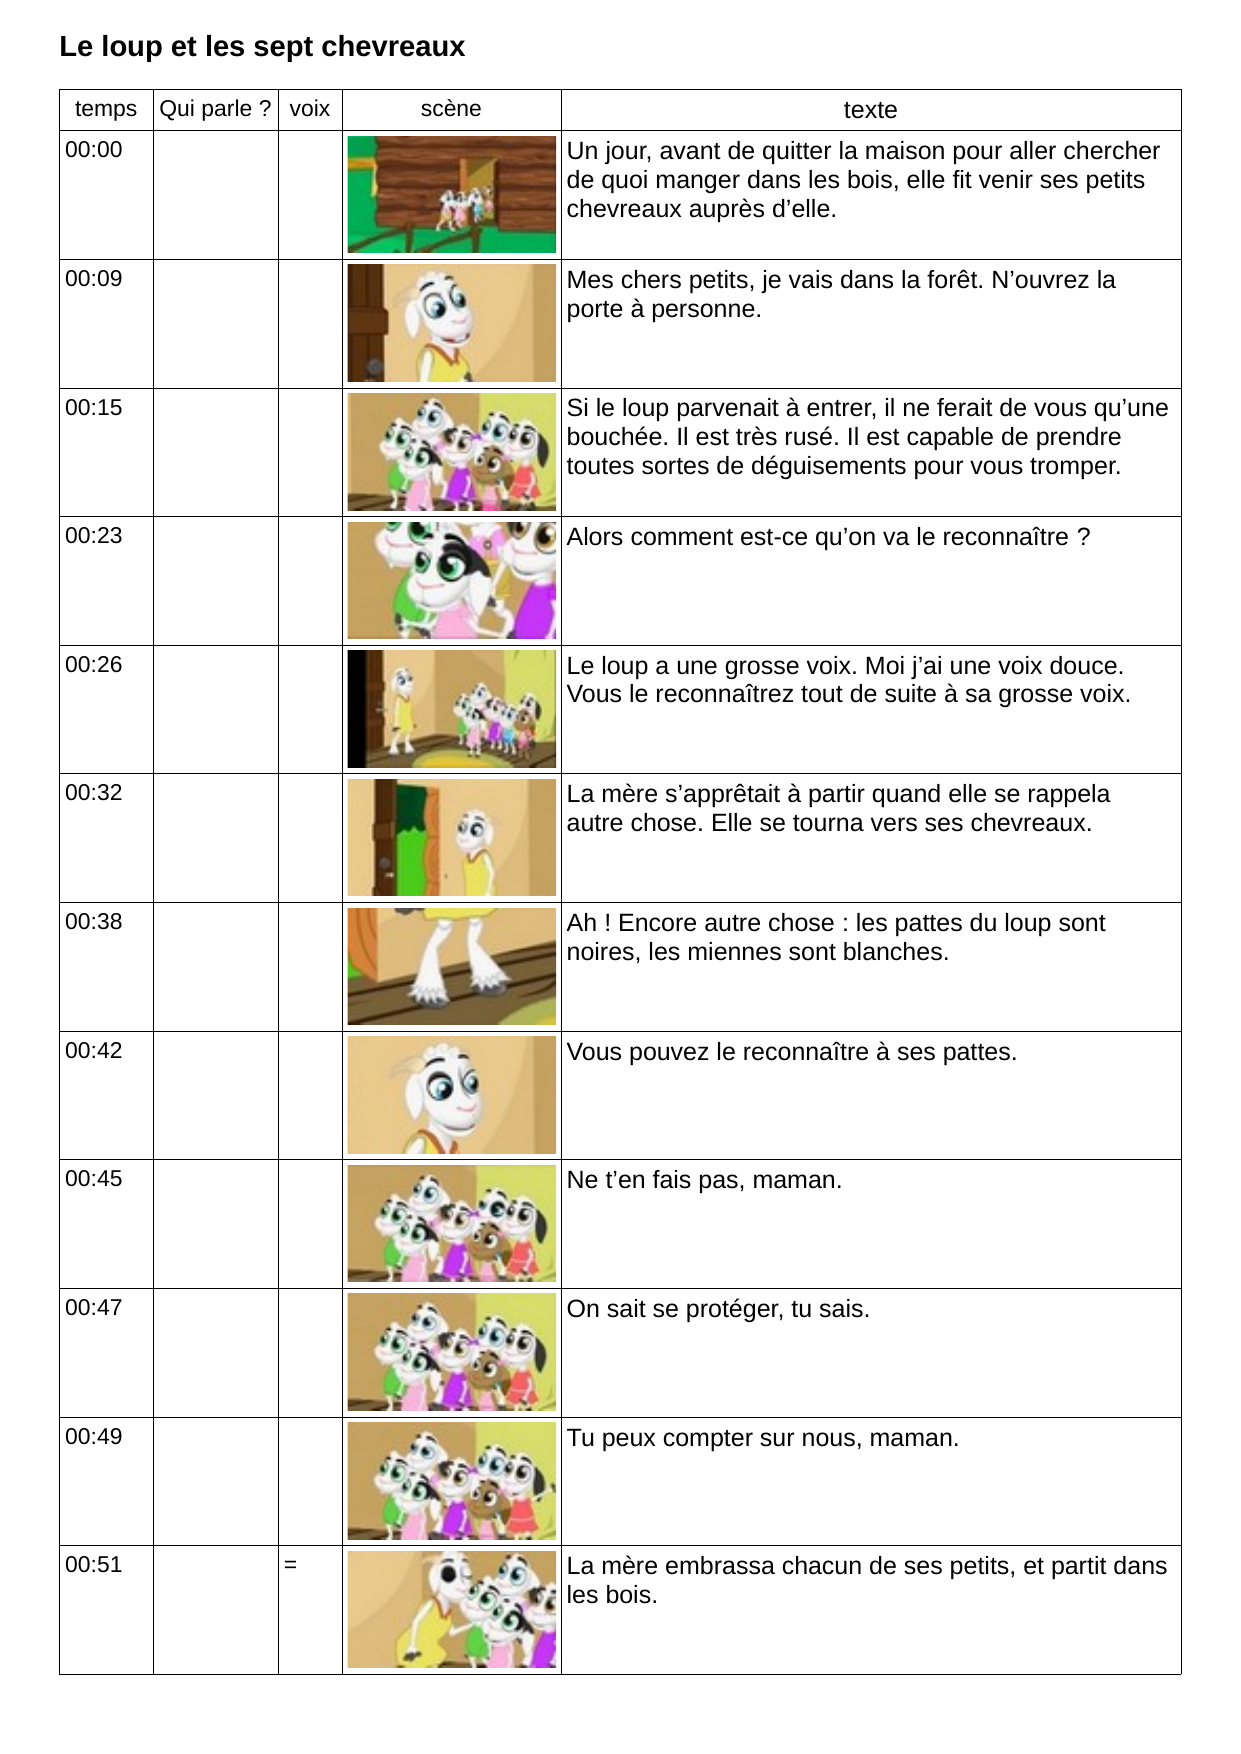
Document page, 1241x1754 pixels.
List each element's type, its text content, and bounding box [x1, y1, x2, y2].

table_cell 00:47 [60, 1289, 153, 1417]
table_cell [343, 1546, 561, 1674]
table_cell La mère s’apprêtait à partir quand elle se rappela autre chose. Elle se tourna vers ses chevreaux. [562, 774, 1181, 902]
table_cell = [279, 1546, 342, 1674]
table_cell [279, 903, 342, 1031]
table_cell [343, 1160, 561, 1288]
table_cell La mère embrassa chacun de ses petits, et partit dans les bois. [562, 1546, 1181, 1674]
table_cell 00:23 [60, 517, 153, 645]
picture [347, 1165, 557, 1282]
table_cell [343, 903, 561, 1031]
table_cell 00:45 [60, 1160, 153, 1288]
table_cell [279, 131, 342, 259]
table_cell [343, 646, 561, 773]
table_cell Ah ! Encore autre chose : les pattes du loup sont noires, les miennes sont blanches. [562, 903, 1181, 1031]
table_cell [154, 1289, 278, 1417]
picture [347, 1422, 557, 1540]
picture [347, 522, 557, 639]
table_cell [154, 1032, 278, 1159]
table_cell [343, 1289, 561, 1417]
table_cell 00:26 [60, 646, 153, 773]
table_cell [343, 260, 561, 387]
table_cell [154, 517, 278, 645]
table_cell 00:49 [60, 1418, 153, 1545]
table_header temps [60, 90, 153, 130]
table_cell 00:32 [60, 774, 153, 902]
table_cell [154, 646, 278, 773]
table_header Qui parle ? [154, 90, 278, 130]
table_cell [279, 1160, 342, 1288]
table_cell 00:42 [60, 1032, 153, 1159]
table_cell [154, 774, 278, 902]
table_cell Tu peux compter sur nous, maman. [562, 1418, 1181, 1545]
table_cell Ne t’en fais pas, maman. [562, 1160, 1181, 1288]
text Le loup et les sept chevreaux [59, 29, 1181, 63]
table_cell [343, 131, 561, 259]
table_cell [154, 903, 278, 1031]
table_cell On sait se protéger, tu sais. [562, 1289, 1181, 1417]
table_cell [343, 517, 561, 645]
table_header scène [343, 90, 561, 130]
table_cell [343, 1032, 561, 1159]
table_cell [279, 517, 342, 645]
table_cell [343, 1418, 561, 1545]
table_cell [279, 1289, 342, 1417]
picture [347, 1551, 557, 1668]
table_cell Un jour, avant de quitter la maison pour aller chercher de quoi manger dans les bois, elle fit venir ses petits chevreaux auprès d’elle. [562, 131, 1181, 259]
table_cell Vous pouvez le reconnaître à ses pattes. [562, 1032, 1181, 1159]
picture [347, 779, 557, 896]
table_cell Si le loup parvenait à entrer, il ne ferait de vous qu’une bouchée. Il est très rusé. Il est capable de prendre toutes sortes de déguisements pour vous tromper. [562, 389, 1181, 516]
picture [347, 650, 557, 768]
table_cell Mes chers petits, je vais dans la forêt. N’ouvrez la porte à personne. [562, 260, 1181, 387]
picture [347, 393, 557, 511]
table_cell [154, 260, 278, 387]
table_cell 00:15 [60, 389, 153, 516]
table_cell [279, 646, 342, 773]
table_cell [154, 131, 278, 259]
table_cell [154, 1160, 278, 1288]
table_cell [343, 389, 561, 516]
table_cell [279, 1032, 342, 1159]
table_cell 00:51 [60, 1546, 153, 1674]
table_header texte [562, 90, 1181, 130]
table_cell Alors comment est-ce qu’on va le reconnaître ? [562, 517, 1181, 645]
table_cell 00:00 [60, 131, 153, 259]
table_cell [279, 1418, 342, 1545]
table_cell 00:38 [60, 903, 153, 1031]
picture [347, 264, 557, 382]
table_header voix [279, 90, 342, 130]
table_cell [154, 1546, 278, 1674]
table_cell Le loup a une grosse voix. Moi j’ai une voix douce. Vous le reconnaîtrez tout de suite à sa grosse voix. [562, 646, 1181, 773]
table_cell [279, 774, 342, 902]
table_cell [154, 1418, 278, 1545]
table_cell [343, 774, 561, 902]
table_cell [279, 260, 342, 387]
table_cell 00:09 [60, 260, 153, 387]
picture [347, 1293, 557, 1411]
picture [347, 136, 557, 253]
picture [347, 908, 557, 1025]
table_cell [154, 389, 278, 516]
table_cell [279, 389, 342, 516]
picture [347, 1036, 557, 1154]
